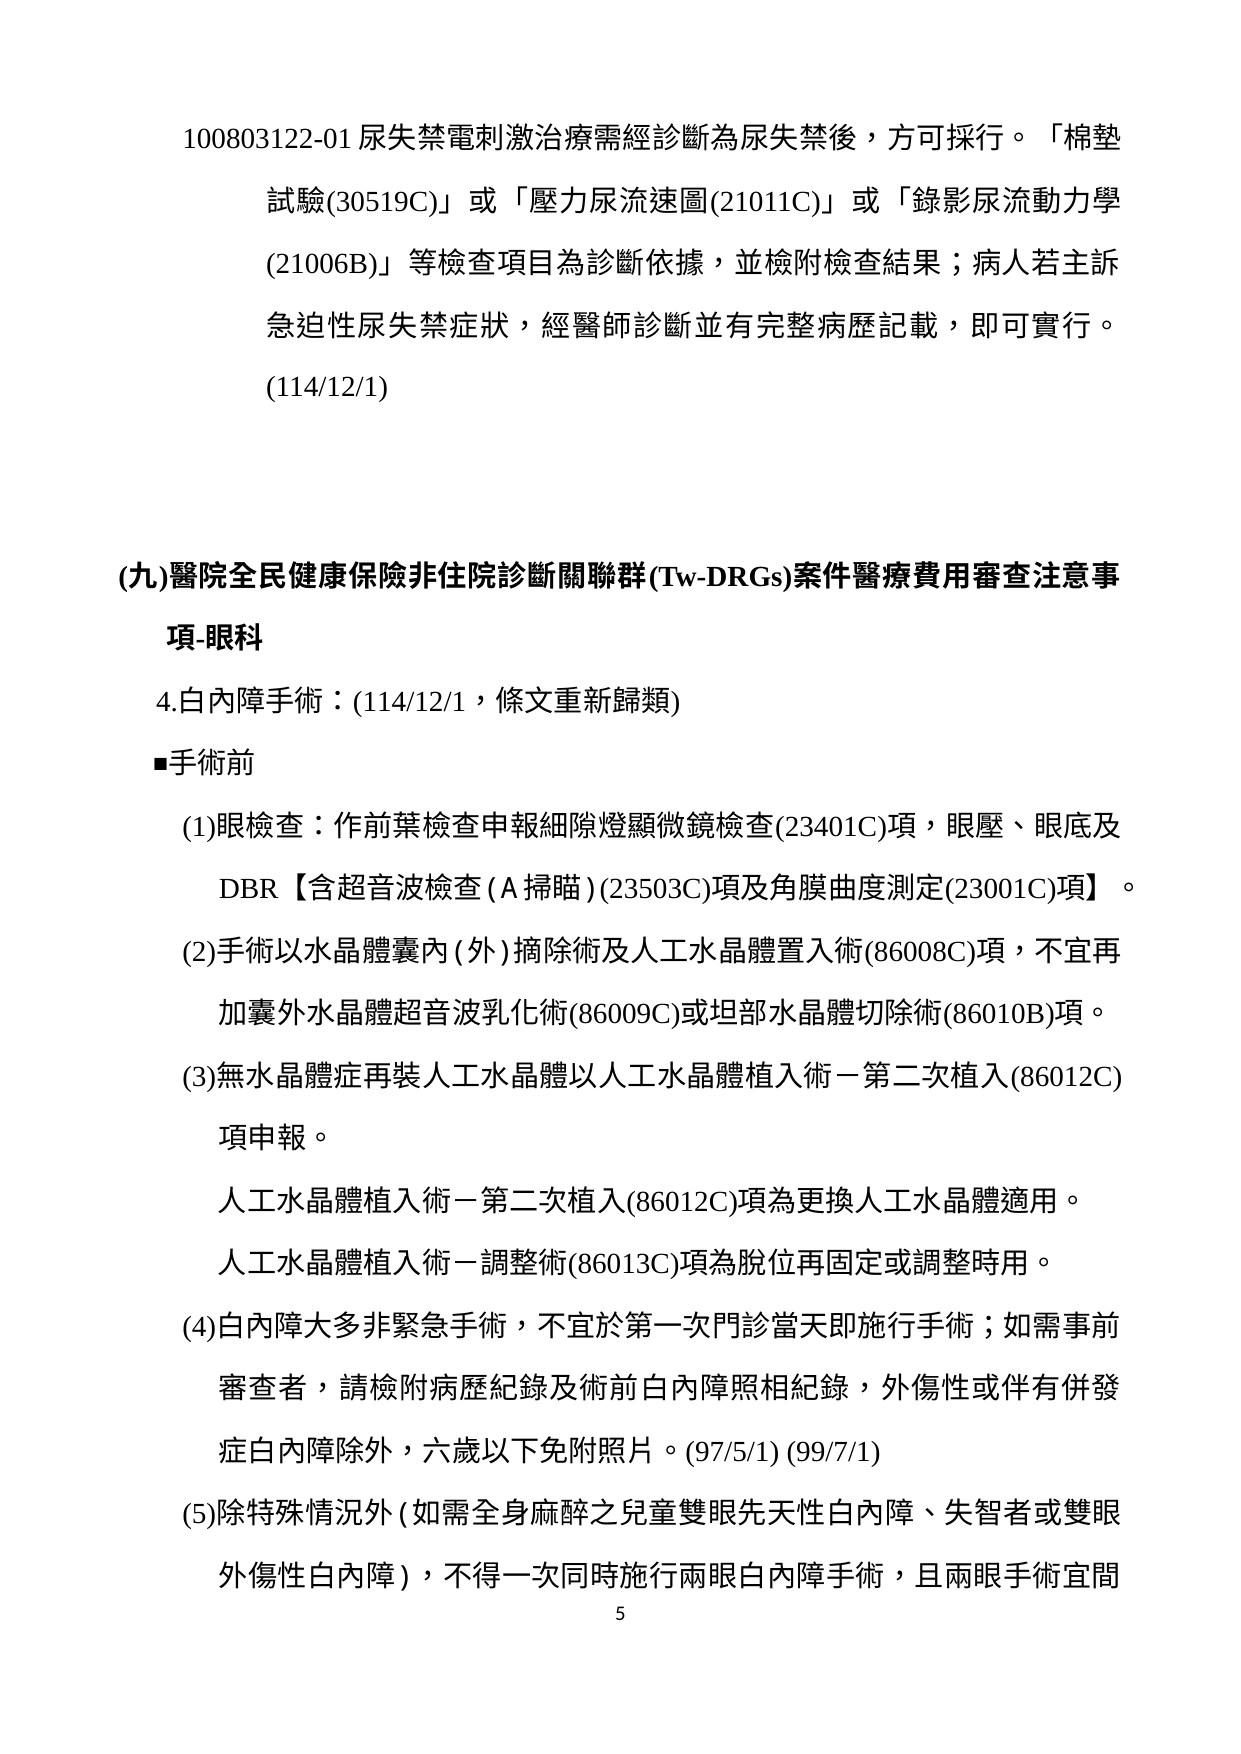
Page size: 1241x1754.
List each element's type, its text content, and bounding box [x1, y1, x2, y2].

text (九)醫院全民健康保險非住院診斷關聯群(Tw-DRGs)案件醫療費用審查注意事項-眼科 [118, 532, 1122, 657]
text 人工水晶體植入術－調整術(86013C)項為脫位再固定或調整時用。 [199, 1219, 1122, 1282]
text (2)手術以水晶體囊內(外)摘除術及人工水晶體置入術(86008C)項，不宜再加囊外水晶體超音波乳化術(86009C)或坦部水晶體切除術(86010B)項。 [182, 907, 1122, 1032]
text ■手術前 [125, 719, 1122, 782]
text 4.白內障手術：(114/12/1，條文重新歸類) [156, 657, 1122, 719]
text (5)除特殊情況外(如需全身麻醉之兒童雙眼先天性白內障、失智者或雙眼外傷性白內障)，不得一次同時施行兩眼白內障手術，且兩眼手術宜間 [182, 1469, 1122, 1594]
text 100803122-01尿失禁電刺激治療需經診斷為尿失禁後，方可採行。「棉墊試驗(30519C)」或「壓力尿流速圖(21011C)」或「錄影尿流動力學(21006B)」等檢查項目為診斷依據，並檢附檢查結果；病人若主訴急迫性尿失禁症狀，經醫師診斷並有完整病歷記載，即可實行。(114/12/1) [182, 94, 1122, 407]
text (1)眼檢查：作前葉檢查申報細隙燈顯微鏡檢查(23401C)項，眼壓、眼底及DBR【含超音波檢查(A掃瞄)(23503C)項及角膜曲度測定(23001C)項】。 [182, 782, 1122, 907]
text 人工水晶體植入術－第二次植入(86012C)項為更換人工水晶體適用。 [199, 1157, 1122, 1219]
text (3)無水晶體症再裝人工水晶體以人工水晶體植入術－第二次植入(86012C)項申報。 [182, 1032, 1122, 1157]
text (4)白內障大多非緊急手術，不宜於第一次門診當天即施行手術；如需事前審查者，請檢附病歷紀錄及術前白內障照相紀錄，外傷性或伴有併發症白內障除外，六歲以下免附照片。(97/5/1) (99/7/1) [182, 1282, 1122, 1469]
